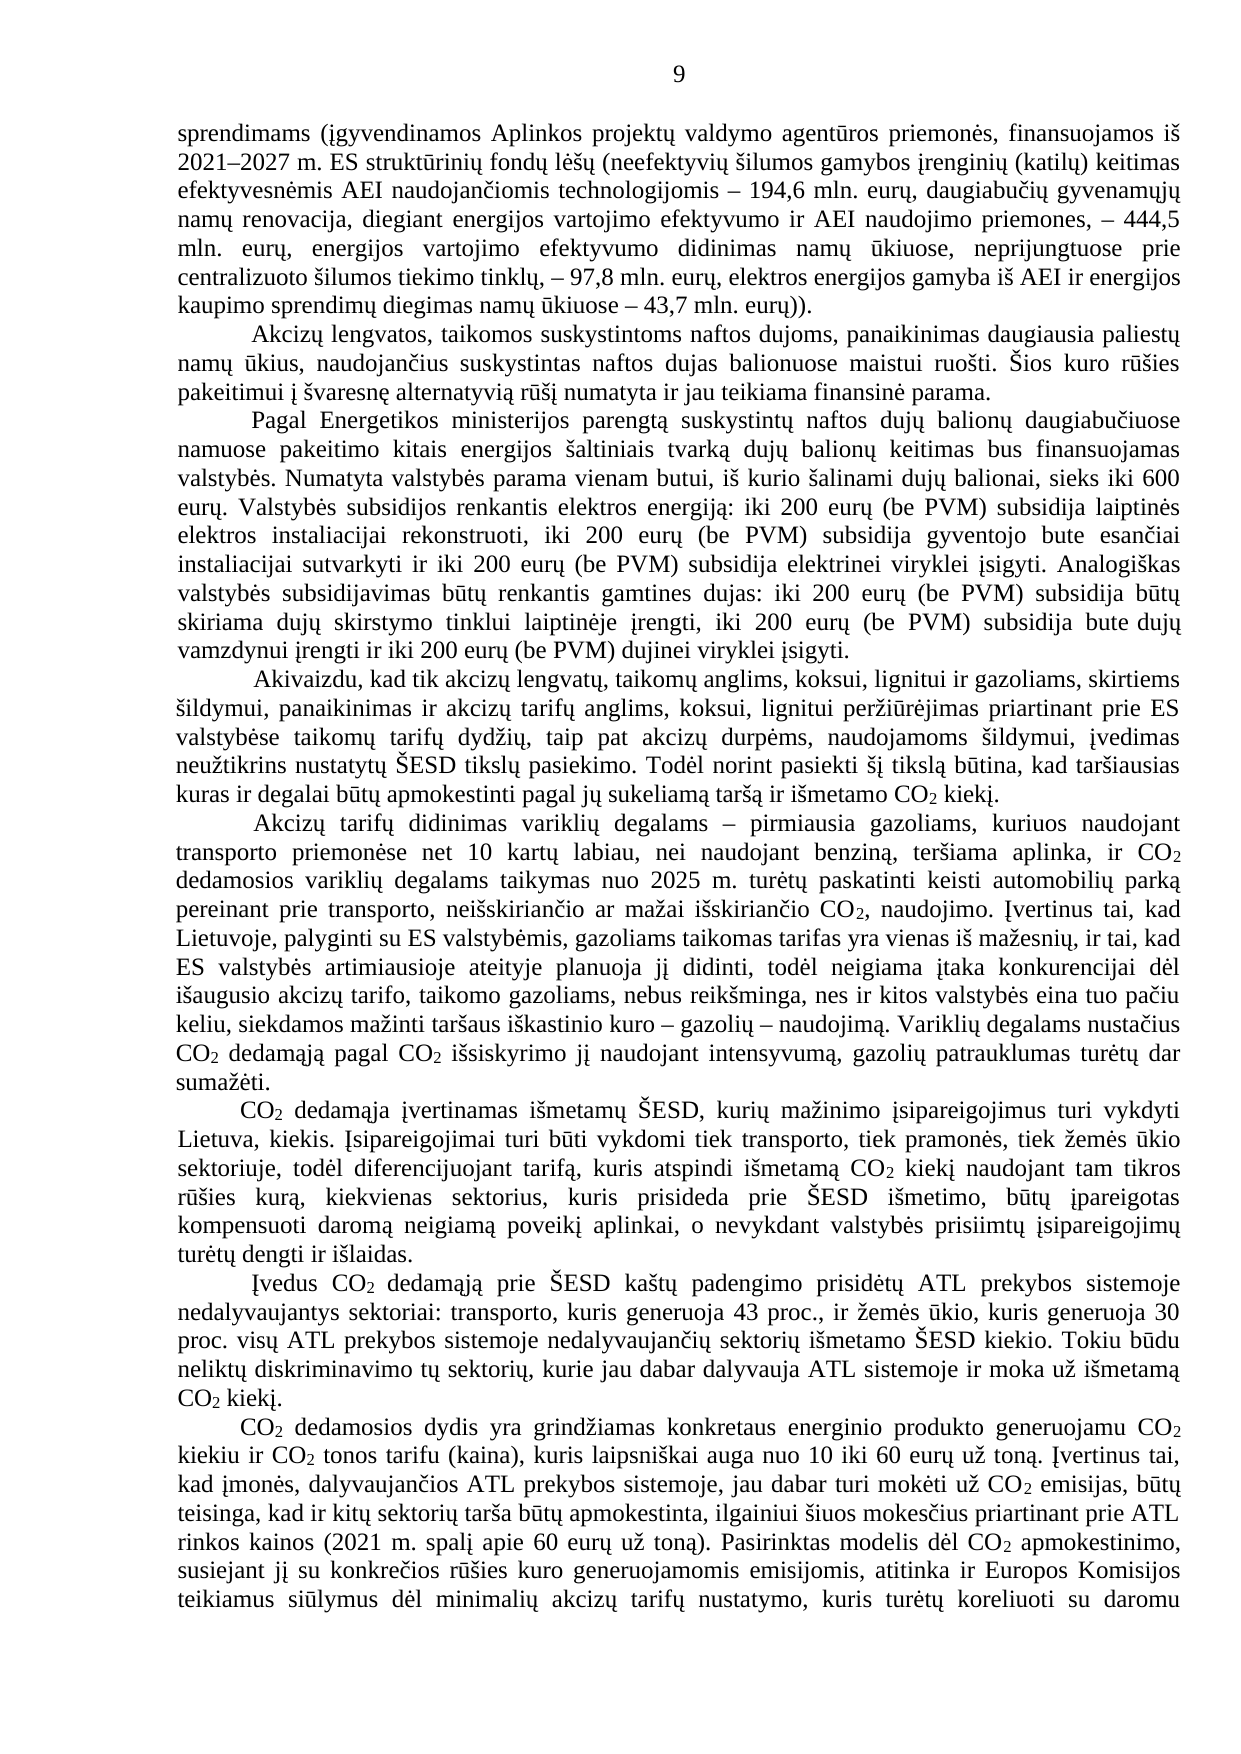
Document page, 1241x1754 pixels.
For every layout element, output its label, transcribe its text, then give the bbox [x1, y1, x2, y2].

text Įvedus CO2 dedamąją prie ŠESD kaštų padengimo prisidėtų ATL prekybos sistemoje nedalyvaujantys sektoriai: transporto, kuris generuoja 43 proc., ir žemės ūkio, kuris generuoja 30 proc. visų ATL prekybos sistemoje nedalyvaujančių sektorių išmetamo ŠESD kiekio. Tokiu būdu neliktų diskriminavimo tų sektorių, kurie jau dabar dalyvauja ATL sistemoje ir moka už išmetamą CO2 kiekį. [177, 1268, 1181, 1412]
text Akivaizdu, kad tik akcizų lengvatų, taikomų anglims, koksui, lignitui ir gazoliams, skirtiems šildymui, panaikinimas ir akcizų tarifų anglims, koksui, lignitui peržiūrėjimas priartinant prie ES valstybėse taikomų tarifų dydžių, taip pat akcizų durpėms, naudojamoms šildymui, įvedimas neužtikrins nustatytų ŠESD tikslų pasiekimo. Todėl norint pasiekti šį tikslą būtina, kad taršiausias kuras ir degalai būtų apmokestinti pagal jų sukeliamą taršą ir išmetamo CO2 kiekį. [176, 664, 1181, 808]
text Akcizų tarifų didinimas variklių degalams – pirmiausia gazoliams, kuriuos naudojant transporto priemonėse net 10 kartų labiau, nei naudojant benziną, teršiama aplinka, ir CO2 dedamosios variklių degalams taikymas nuo 2025 m. turėtų paskatinti keisti automobilių parką pereinant prie transporto, neišskiriančio ar mažai išskiriančio CO2, naudojimo. Įvertinus tai, kad Lietuvoje, palyginti su ES valstybėmis, gazoliams taikomas tarifas yra vienas iš mažesnių, ir tai, kad ES valstybės artimiausioje ateityje planuoja jį didinti, todėl neigiama įtaka konkurencijai dėl išaugusio akcizų tarifo, taikomo gazoliams, nebus reikšminga, nes ir kitos valstybės eina tuo pačiu keliu, siekdamos mažinti taršaus iškastinio kuro – gazolių – naudojimą. Variklių degalams nustačius CO2 dedamąją pagal CO2 išsiskyrimo jį naudojant intensyvumą, gazolių patrauklumas turėtų dar sumažėti. [176, 808, 1181, 1096]
text CO2 dedamosios dydis yra grindžiamas konkretaus energinio produkto generuojamu CO2 kiekiu ir CO2 tonos tarifu (kaina), kuris laipsniškai auga nuo 10 iki 60 eurų už toną. Įvertinus tai, kad įmonės, dalyvaujančios ATL prekybos sistemoje, jau dabar turi mokėti už CO2 emisijas, būtų teisinga, kad ir kitų sektorių tarša būtų apmokestinta, ilgainiui šiuos mokesčius priartinant prie ATL rinkos kainos (2021 m. spalį apie 60 eurų už toną). Pasirinktas modelis dėl CO2 apmokestinimo, susiejant jį su konkrečios rūšies kuro generuojamomis emisijomis, atitinka ir Europos Komisijos teikiamus siūlymus dėl minimalių akcizų tarifų nustatymo, kuris turėtų koreliuoti su daromu [177, 1412, 1181, 1613]
text Akcizų lengvatos, taikomos suskystintoms naftos dujoms, panaikinimas daugiausia paliestų namų ūkius, naudojančius suskystintas naftos dujas balionuose maistui ruošti. Šios kuro rūšies pakeitimui į švaresnę alternatyvią rūšį numatyta ir jau teikiama finansinė parama. [177, 319, 1181, 406]
text CO2 dedamąja įvertinamas išmetamų ŠESD, kurių mažinimo įsipareigojimus turi vykdyti Lietuva, kiekis. Įsipareigojimai turi būti vykdomi tiek transporto, tiek pramonės, tiek žemės ūkio sektoriuje, todėl diferencijuojant tarifą, kuris atspindi išmetamą CO2 kiekį naudojant tam tikros rūšies kurą, kiekvienas sektorius, kuris prisideda prie ŠESD išmetimo, būtų įpareigotas kompensuoti daromą neigiamą poveikį aplinkai, o nevykdant valstybės prisiimtų įsipareigojimų turėtų dengti ir išlaidas. [177, 1096, 1181, 1268]
text sprendimams (įgyvendinamos Aplinkos projektų valdymo agentūros priemonės, finansuojamos iš 2021–2027 m. ES struktūrinių fondų lėšų (neefektyvių šilumos gamybos įrenginių (katilų) keitimas efektyvesnėmis AEI naudojančiomis technologijomis – 194,6 mln. eurų, daugiabučių gyvenamųjų namų renovacija, diegiant energijos vartojimo efektyvumo ir AEI naudojimo priemones, – 444,5 mln. eurų, energijos vartojimo efektyvumo didinimas namų ūkiuose, neprijungtuose prie centralizuoto šilumos tiekimo tinklų, – 97,8 mln. eurų, elektros energijos gamyba iš AEI ir energijos kaupimo sprendimų diegimas namų ūkiuose – 43,7 mln. eurų)). [177, 118, 1181, 319]
text Pagal Energetikos ministerijos parengtą suskystintų naftos dujų balionų daugiabučiuose namuose pakeitimo kitais energijos šaltiniais tvarką dujų balionų keitimas bus finansuojamas valstybės. Numatyta valstybės parama vienam butui, iš kurio šalinami dujų balionai, sieks iki 600 eurų. Valstybės subsidijos renkantis elektros energiją: iki 200 eurų (be PVM) subsidija laiptinės elektros instaliacijai rekonstruoti, iki 200 eurų (be PVM) subsidija gyventojo bute esančiai instaliacijai sutvarkyti ir iki 200 eurų (be PVM) subsidija elektrinei viryklei įsigyti. Analogiškas valstybės subsidijavimas būtų renkantis gamtines dujas: iki 200 eurų (be PVM) subsidija būtų skiriama dujų skirstymo tinklui laiptinėje įrengti, iki 200 eurų (be PVM) subsidija bute dujų vamzdynui įrengti ir iki 200 eurų (be PVM) dujinei viryklei įsigyti. [177, 406, 1181, 664]
